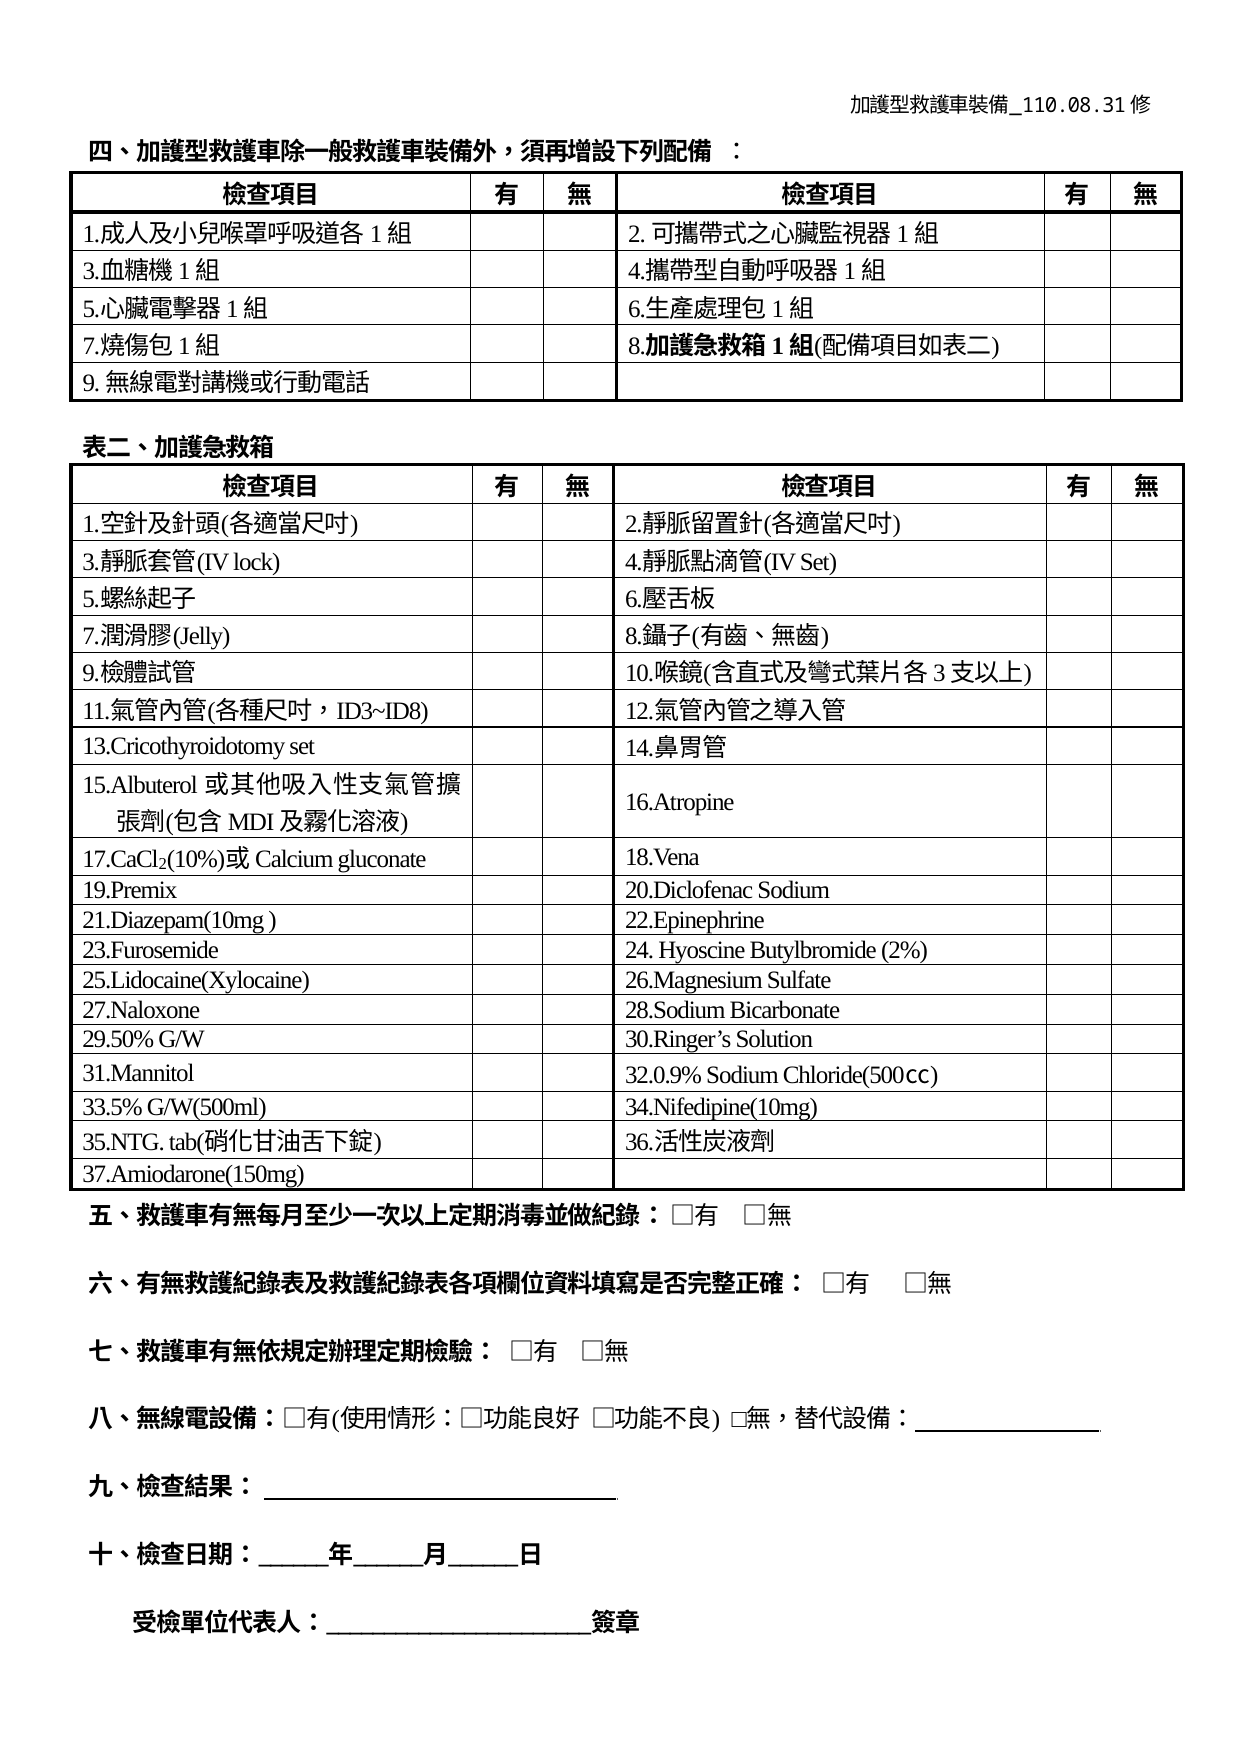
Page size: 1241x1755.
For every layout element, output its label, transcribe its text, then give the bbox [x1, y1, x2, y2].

table_cell [1111, 363, 1180, 399]
table_cell [1112, 690, 1182, 726]
table_cell 17.CaCl2(10%)或Calcium gluconate [73, 838, 472, 874]
table_cell [543, 504, 612, 540]
table_cell [1047, 504, 1111, 540]
table_cell [1047, 616, 1111, 652]
table_cell [473, 728, 542, 764]
table_cell [543, 690, 612, 726]
table_cell [1112, 1121, 1182, 1158]
table_cell [473, 578, 542, 614]
table_cell [1111, 214, 1180, 250]
table_cell [473, 653, 542, 689]
table_cell [473, 876, 542, 904]
table_cell [471, 214, 543, 250]
table_cell [1112, 616, 1182, 652]
table_cell [1112, 504, 1182, 540]
table_cell [543, 653, 612, 689]
table_cell [1045, 363, 1110, 399]
table_cell [473, 965, 542, 994]
table_cell [1047, 876, 1111, 904]
table_cell [471, 251, 543, 287]
table_cell [1112, 728, 1182, 764]
table_cell 2. 可攜帶式之心臟監視器1組 [618, 214, 1044, 250]
table_cell [1047, 653, 1111, 689]
table_cell [473, 995, 542, 1023]
table_cell 1.成人及小兒喉罩呼吸道各1組 [73, 214, 470, 250]
table_cell [1047, 1054, 1111, 1091]
table_header 檢查項目 [73, 174, 470, 210]
table_cell [473, 1092, 542, 1120]
table_cell [473, 1121, 542, 1158]
table_cell 14.鼻胃管 [615, 728, 1046, 764]
table_cell 1.空針及針頭(各適當尺吋) [73, 504, 472, 540]
table_cell [1045, 251, 1110, 287]
table_cell [1112, 541, 1182, 577]
table_cell [544, 288, 615, 324]
table_cell 25.Lidocaine(Xylocaine) [73, 965, 472, 994]
table_cell [1047, 1025, 1111, 1053]
table_cell [1112, 1025, 1182, 1053]
table_cell 21.Diazepam(10mg ) [73, 905, 472, 934]
table_cell 31.Mannitol [73, 1054, 472, 1091]
table_cell 29.50% G/W [73, 1025, 472, 1053]
table_cell [543, 1121, 612, 1158]
table_cell [1047, 728, 1111, 764]
table_cell [1045, 325, 1110, 362]
table_cell 28.Sodium Bicarbonate [615, 995, 1046, 1023]
table_cell [1112, 1159, 1182, 1187]
table_cell [473, 905, 542, 934]
table_header 檢查項目 [618, 174, 1044, 210]
table_cell [1047, 690, 1111, 726]
table_cell [544, 214, 615, 250]
text 八、無線電設備：□有(使用情形：□功能良好 □功能不良) □無，替代設備： [89, 1394, 1152, 1436]
table_cell [1047, 1159, 1111, 1187]
table_cell [543, 1092, 612, 1120]
table_cell 35.NTG. tab(硝化甘油舌下錠) [73, 1121, 472, 1158]
table_cell [471, 325, 543, 362]
table_cell [1047, 1092, 1111, 1120]
table_cell [1047, 765, 1111, 837]
table_cell 20.Diclofenac Sodium [615, 876, 1046, 904]
table_cell 無 [1112, 466, 1182, 503]
table_cell [473, 504, 542, 540]
table_cell [1112, 995, 1182, 1023]
table_header 無 [544, 174, 615, 210]
table_cell [473, 1054, 542, 1091]
table_cell [544, 363, 615, 399]
table_cell [615, 1159, 1046, 1187]
table_cell [543, 905, 612, 934]
table_cell 11.氣管內管(各種尺吋，ID3~ID8) [73, 690, 472, 726]
text 十、檢查日期：______年______月______日 [89, 1530, 1152, 1572]
table_cell 33.5% G/W(500ml) [73, 1092, 472, 1120]
table_cell [1112, 876, 1182, 904]
table_cell 8.鑷子(有齒、無齒) [615, 616, 1046, 652]
table_cell [543, 965, 612, 994]
table_cell 3.血糖機1組 [73, 251, 470, 287]
table_cell [1112, 935, 1182, 964]
text 九、檢查結果： [89, 1462, 1152, 1504]
table_cell 36.活性炭液劑 [615, 1121, 1046, 1158]
table_cell [543, 616, 612, 652]
table_cell [1111, 288, 1180, 324]
table_cell 7.燒傷包1組 [73, 325, 470, 362]
table_cell 22.Epinephrine [615, 905, 1046, 934]
table_cell [1045, 288, 1110, 324]
table_cell 4.靜脈點滴管(IV Set) [615, 541, 1046, 577]
table_cell 5.心臟電擊器1組 [73, 288, 470, 324]
table_cell [1047, 995, 1111, 1023]
table_cell 23.Furosemide [73, 935, 472, 964]
table_cell [1112, 965, 1182, 994]
table_cell 30.Ringer’s Solution [615, 1025, 1046, 1053]
table_cell [1111, 325, 1180, 362]
table_cell [1047, 905, 1111, 934]
table_cell 34.Nifedipine(10mg) [615, 1092, 1046, 1120]
table_cell [1112, 905, 1182, 934]
table_cell [543, 578, 612, 614]
table_cell [543, 876, 612, 904]
text 五、救護車有無每月至少一次以上定期消毒並做紀錄： □有 □無 [89, 1191, 1152, 1233]
table_cell 3.靜脈套管(IV lock) [73, 541, 472, 577]
table_cell [1047, 935, 1111, 964]
table_cell [473, 765, 542, 837]
table_cell 5.螺絲起子 [73, 578, 472, 614]
table_cell 16.Atropine [615, 765, 1046, 837]
table_cell [544, 325, 615, 362]
table_cell 9. 無線電對講機或行動電話 [73, 363, 470, 399]
table_cell 2.靜脈留置針(各適當尺吋) [615, 504, 1046, 540]
table_cell [473, 838, 542, 874]
table_cell [1112, 1054, 1182, 1091]
table_cell [1045, 214, 1110, 250]
table_cell 26.Magnesium Sulfate [615, 965, 1046, 994]
table_cell [473, 690, 542, 726]
table_cell 檢查項目 [73, 466, 472, 503]
text 四、加護型救護車除一般救護車裝備外，須再增設下列配備 ： [89, 119, 1152, 171]
table_cell [543, 1025, 612, 1053]
table_cell 7.潤滑膠(Jelly) [73, 616, 472, 652]
table_cell [543, 995, 612, 1023]
table_cell 4.攜帶型自動呼吸器1組 [618, 251, 1044, 287]
table_header 有 [1045, 174, 1110, 210]
table_header 無 [1111, 174, 1180, 210]
table_cell [1047, 838, 1111, 874]
table_cell 有 [473, 466, 542, 503]
table_cell 19.Premix [73, 876, 472, 904]
table_cell 10.喉鏡(含直式及彎式葉片各3支以上) [615, 653, 1046, 689]
table_cell 8.加護急救箱1組(配備項目如表二) [618, 325, 1044, 362]
table_cell [1112, 838, 1182, 874]
table_cell 6.壓舌板 [615, 578, 1046, 614]
text 六、有無救護紀錄表及救護紀錄表各項欄位資料填寫是否完整正確： □有 □無 [89, 1259, 1152, 1301]
table_cell [1112, 653, 1182, 689]
table_cell [471, 363, 543, 399]
text 七、救護車有無依規定辦理定期檢驗： □有 □無 [89, 1327, 1152, 1368]
text 受檢單位代表人：_______________________簽章 [133, 1598, 1152, 1640]
table_cell [1112, 765, 1182, 837]
table_cell [543, 765, 612, 837]
table_cell [1047, 1121, 1111, 1158]
table_header 有 [471, 174, 543, 210]
table_cell [543, 541, 612, 577]
table_cell [471, 288, 543, 324]
table_cell 24. Hyoscine Butylbromide (2%) [615, 935, 1046, 964]
table_header 表二、加護急救箱 [71, 427, 1183, 463]
table_cell [473, 541, 542, 577]
table_cell [1047, 578, 1111, 614]
table_cell 12.氣管內管之導入管 [615, 690, 1046, 726]
table_cell [543, 935, 612, 964]
table_cell 無 [543, 466, 612, 503]
table_cell [1112, 1092, 1182, 1120]
table_cell 有 [1047, 466, 1111, 503]
table_cell 6.生產處理包1組 [618, 288, 1044, 324]
table_cell [473, 1159, 542, 1187]
table_cell 18.Vena [615, 838, 1046, 874]
table_cell [473, 616, 542, 652]
table_cell [1047, 541, 1111, 577]
table_cell 13.Cricothyroidotomy set [73, 728, 472, 764]
table_cell [1047, 965, 1111, 994]
table_cell [1112, 578, 1182, 614]
table_cell [543, 728, 612, 764]
table_cell 37.Amiodarone(150mg) [73, 1159, 472, 1187]
table_cell [544, 251, 615, 287]
table_cell 檢查項目 [615, 466, 1046, 503]
table_cell [618, 363, 1044, 399]
table_cell [1111, 251, 1180, 287]
table_cell [543, 838, 612, 874]
table_cell 15.Albuterol或其他吸入性支氣管擴張劑(包含MDI及霧化溶液) [73, 765, 472, 837]
table_cell 27.Naloxone [73, 995, 472, 1023]
table_cell [473, 935, 542, 964]
table_cell 9.檢體試管 [73, 653, 472, 689]
table_cell [543, 1159, 612, 1187]
table_cell [543, 1054, 612, 1091]
table_cell [473, 1025, 542, 1053]
table_cell 32.0.9% Sodium Chloride(500㏄) [615, 1054, 1046, 1091]
